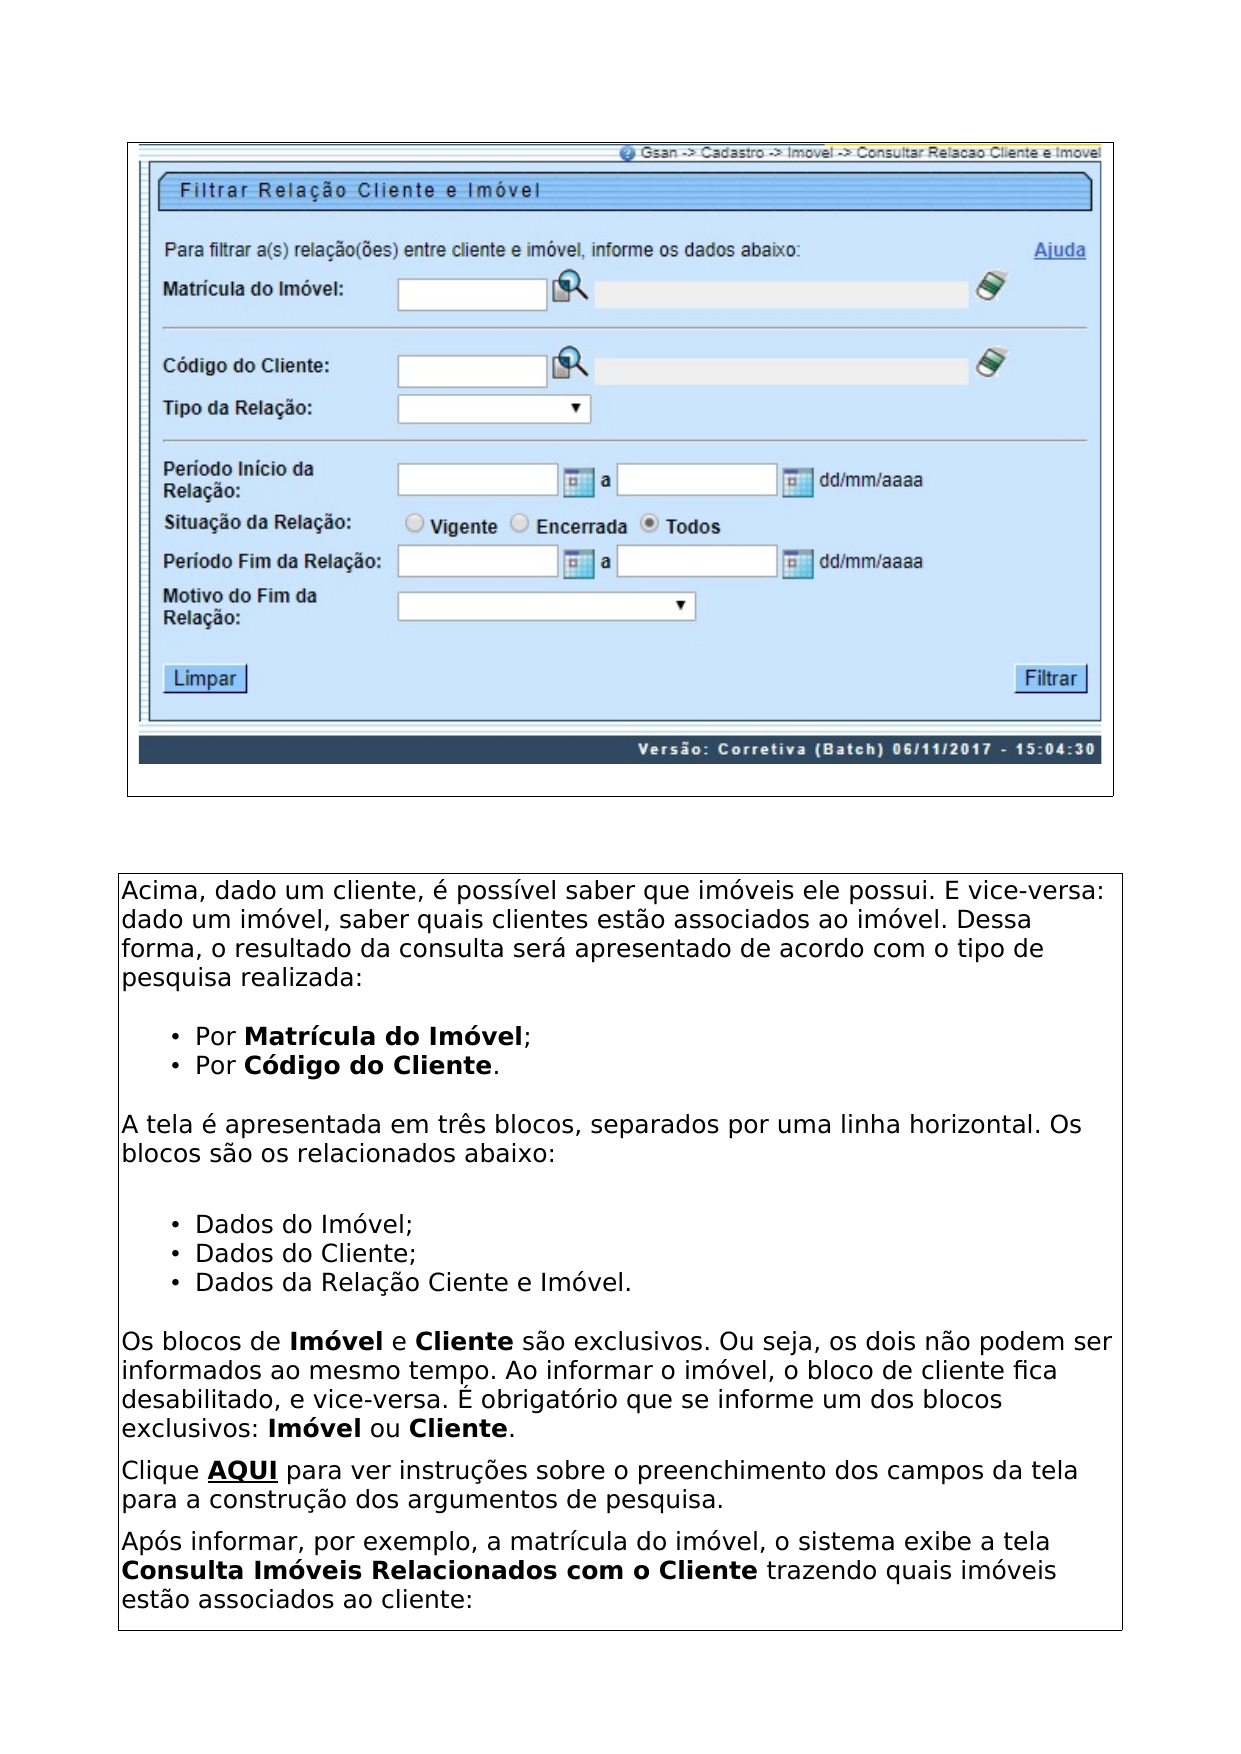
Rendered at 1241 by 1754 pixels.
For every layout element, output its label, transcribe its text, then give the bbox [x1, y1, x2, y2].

picture [138, 144, 1102, 764]
table_header [128, 143, 1113, 796]
table_header Acima, dado um cliente, é possível saber que imóveis ele possui. E vice-versa: dado um imóvel, saber quais clientes estão associados ao imóvel. Dessa forma, o resultado da consulta será apresentado de acordo com o tipo de pesquisa realizada: Por Matrícula do Imóvel; Por Código do Cliente. A tela é apresentada em três blocos, separados por uma linha horizontal. Os blocos são os relacionados abaixo: Dados do Imóvel; Dados do Cliente; Dados da Relação Ciente e Imóvel. Os blocos de Imóvel e Cliente são exclusivos. Ou seja, os dois não podem ser informados ao mesmo tempo. Ao informar o imóvel, o bloco de cliente fica desabilitado, e vice-versa. É obrigatório que se informe um dos blocos exclusivos: Imóvel ou Cliente. Clique AQUI para ver instruções sobre o preenchimento dos campos da tela para a construção dos argumentos de pesquisa. Após informar, por exemplo, a matrícula do imóvel, o sistema exibe a tela Consulta Imóveis Relacionados com o Cliente trazendo quais imóveis estão associados ao cliente: [119, 874, 1122, 1630]
